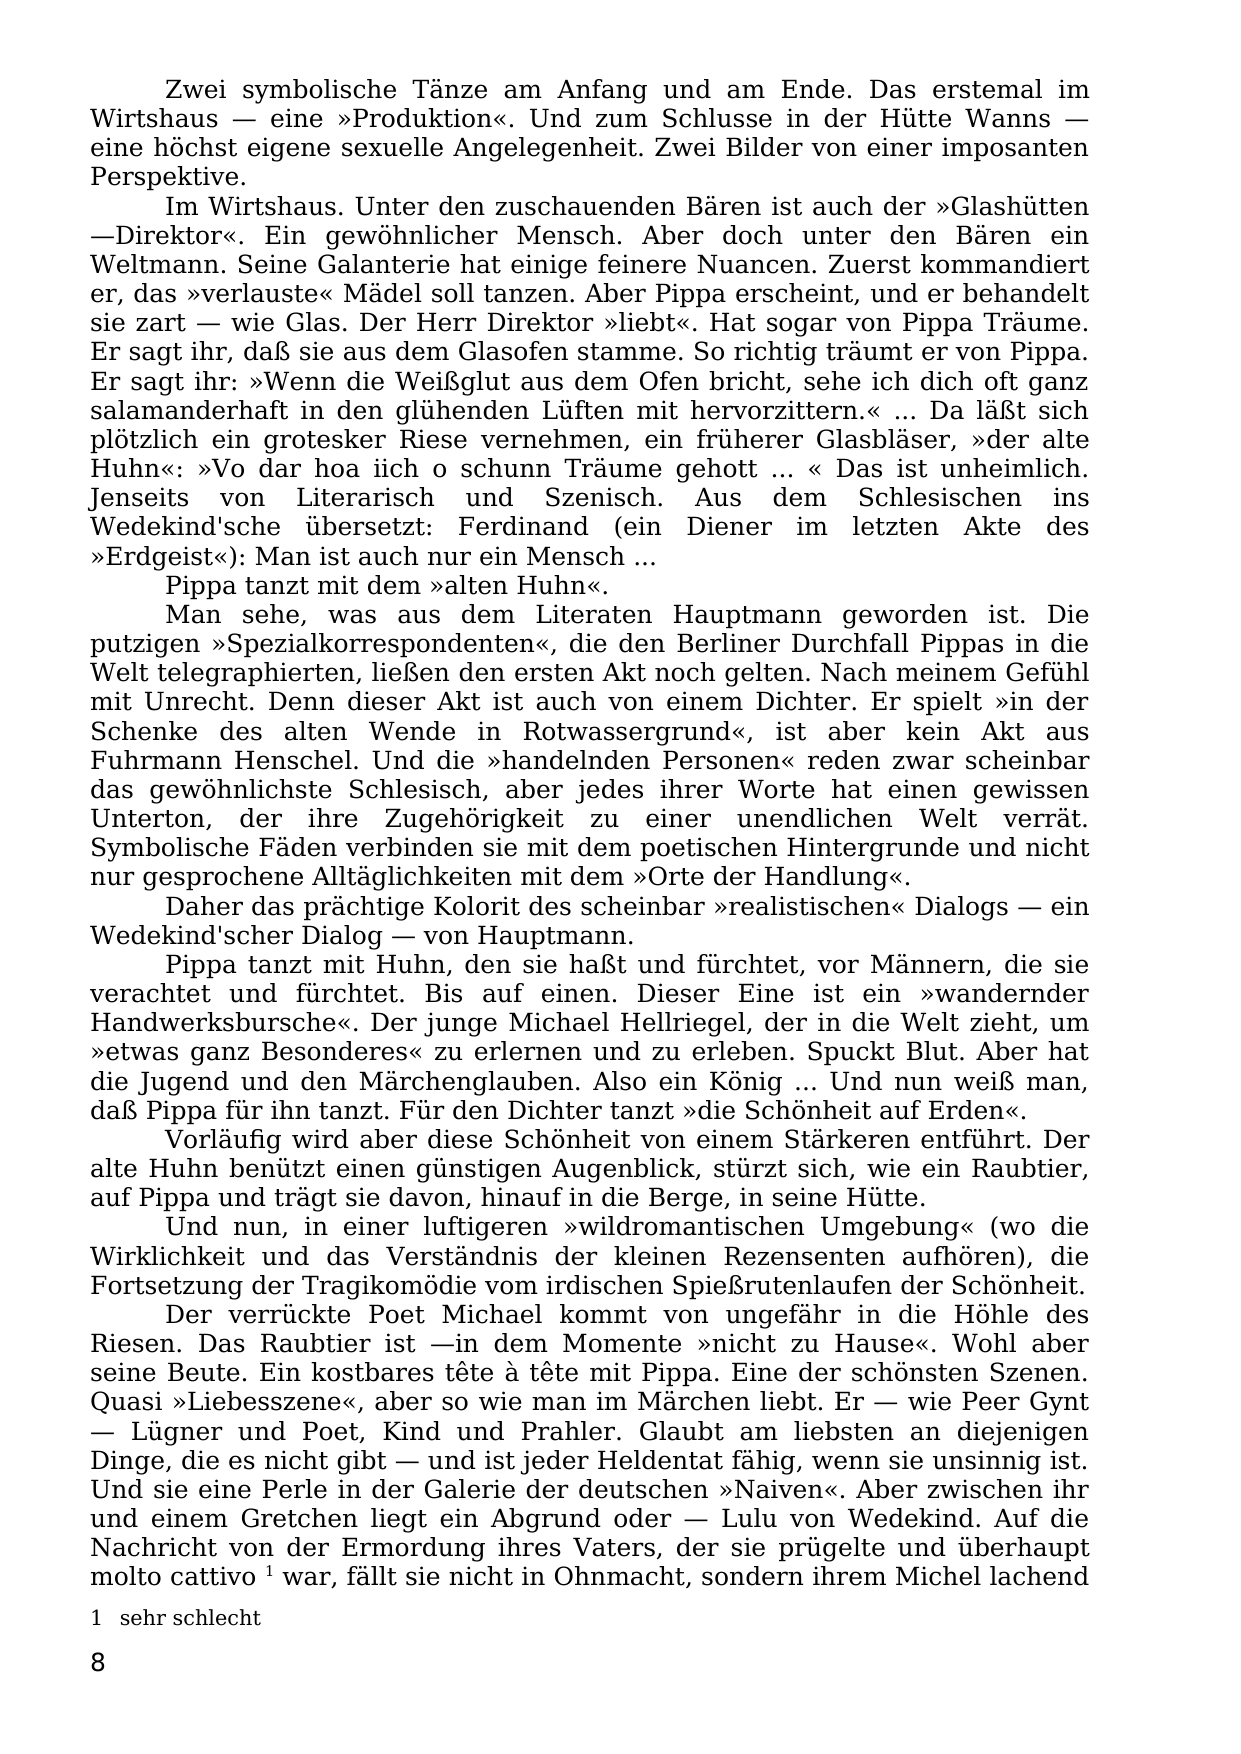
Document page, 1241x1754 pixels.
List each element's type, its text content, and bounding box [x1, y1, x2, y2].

text sehr schlecht [90, 1606, 1091, 1631]
text Zwei symbolische Tänze am Anfang und am Ende. Das erstemal im Wirtshaus — eine »Produktion«. Und zum Schlusse in der Hütte Wanns — eine höchst eigene sexuelle Angelegenheit. Zwei Bilder von einer imposanten Perspektive. [90, 75, 1091, 192]
text Pippa tanzt mit Huhn, den sie haßt und fürchtet, vor Männern, die sie verachtet und fürchtet. Bis auf einen. Dieser Eine ist ein »wandernder Handwerksbursche«. Der junge Michael Hellriegel, der in die Welt zieht, um »etwas ganz Besonderes« zu erlernen und zu erleben. Spuckt Blut. Aber hat die Jugend und den Märchenglauben. Also ein König ... Und nun weiß man, daß Pippa für ihn tanzt. Für den Dichter tanzt »die Schönheit auf Erden«. [90, 950, 1091, 1125]
text Und nun, in einer luftigeren »wildromantischen Umgebung« (wo die Wirklichkeit und das Verständnis der kleinen Rezensenten aufhören), die Fortsetzung der Tragikomödie vom irdischen Spießrutenlaufen der Schönheit. [90, 1212, 1091, 1300]
text Der verrückte Poet Michael kommt von ungefähr in die Höhle des Riesen. Das Raubtier ist —in dem Momente »nicht zu Hause«. Wohl aber seine Beute. Ein kostbares tête à tête mit Pippa. Eine der schönsten Szenen. Quasi »Liebesszene«, aber so wie man im Märchen liebt. Er — wie Peer Gynt — Lügner und Poet, Kind und Prahler. Glaubt am liebsten an diejenigen Dinge, die es nicht gibt — und ist jeder Heldentat fähig, wenn sie unsinnig ist. Und sie eine Perle in der Galerie der deutschen »Naiven«. Aber zwischen ihr und einem Gretchen liegt ein Abgrund oder — Lulu von Wedekind. Auf die Nachricht von der Ermordung ihres Vaters, der sie prügelte und überhaupt molto cattivo war, fällt sie nicht in Ohnmacht, sondern ihrem Michel lachend [90, 1300, 1091, 1592]
text Daher das prächtige Kolorit des scheinbar »realistischen« Dialogs — ein Wedekind'scher Dialog — von Hauptmann. [90, 892, 1091, 950]
text Vorläufig wird aber diese Schönheit von einem Stärkeren entführt. Der alte Huhn benützt einen günstigen Augenblick, stürzt sich, wie ein Raubtier, auf Pippa und trägt sie davon, hinauf in die Berge, in seine Hütte. [90, 1125, 1091, 1212]
text Man sehe, was aus dem Literaten Hauptmann geworden ist. Die putzigen »Spezialkorrespondenten«, die den Berliner Durchfall Pippas in die Welt telegraphierten, ließen den ersten Akt noch gelten. Nach meinem Gefühl mit Unrecht. Denn dieser Akt ist auch von einem Dichter. Er spielt »in der Schenke des alten Wende in Rotwassergrund«, ist aber kein Akt aus Fuhrmann Henschel. Und die »handelnden Personen« reden zwar scheinbar das gewöhnlichste Schlesisch, aber jedes ihrer Worte hat einen gewissen Unterton, der ihre Zugehörigkeit zu einer unendlichen Welt verrät. Symbolische Fäden verbinden sie mit dem poetischen Hintergrunde und nicht nur gesprochene Alltäglichkeiten mit dem »Orte der Handlung«. [90, 600, 1091, 892]
text Im Wirtshaus. Unter den zuschauenden Bären ist auch der »Glashütten—Direktor«. Ein gewöhnlicher Mensch. Aber doch unter den Bären ein Weltmann. Seine Galanterie hat einige feinere Nuancen. Zuerst kommandiert er, das »verlauste« Mädel soll tanzen. Aber Pippa erscheint, und er behandelt sie zart — wie Glas. Der Herr Direktor »liebt«. Hat sogar von Pippa Träume. Er sagt ihr, daß sie aus dem Glasofen stamme. So richtig träumt er von Pippa. Er sagt ihr: »Wenn die Weißglut aus dem Ofen bricht, sehe ich dich oft ganz salamanderhaft in den glühenden Lüften mit hervorzittern.« ... Da läßt sich plötzlich ein grotesker Riese vernehmen, ein früherer Glasbläser, »der alte Huhn«: »Vo dar hoa iich o schunn Träume gehott ... « Das ist unheimlich. Jenseits von Literarisch und Szenisch. Aus dem Schlesischen ins Wedekind'sche übersetzt: Ferdinand (ein Diener im letzten Akte des »Erdgeist«): Man ist auch nur ein Mensch ... [90, 192, 1091, 571]
text Pippa tanzt mit dem »alten Huhn«. [90, 571, 1091, 600]
